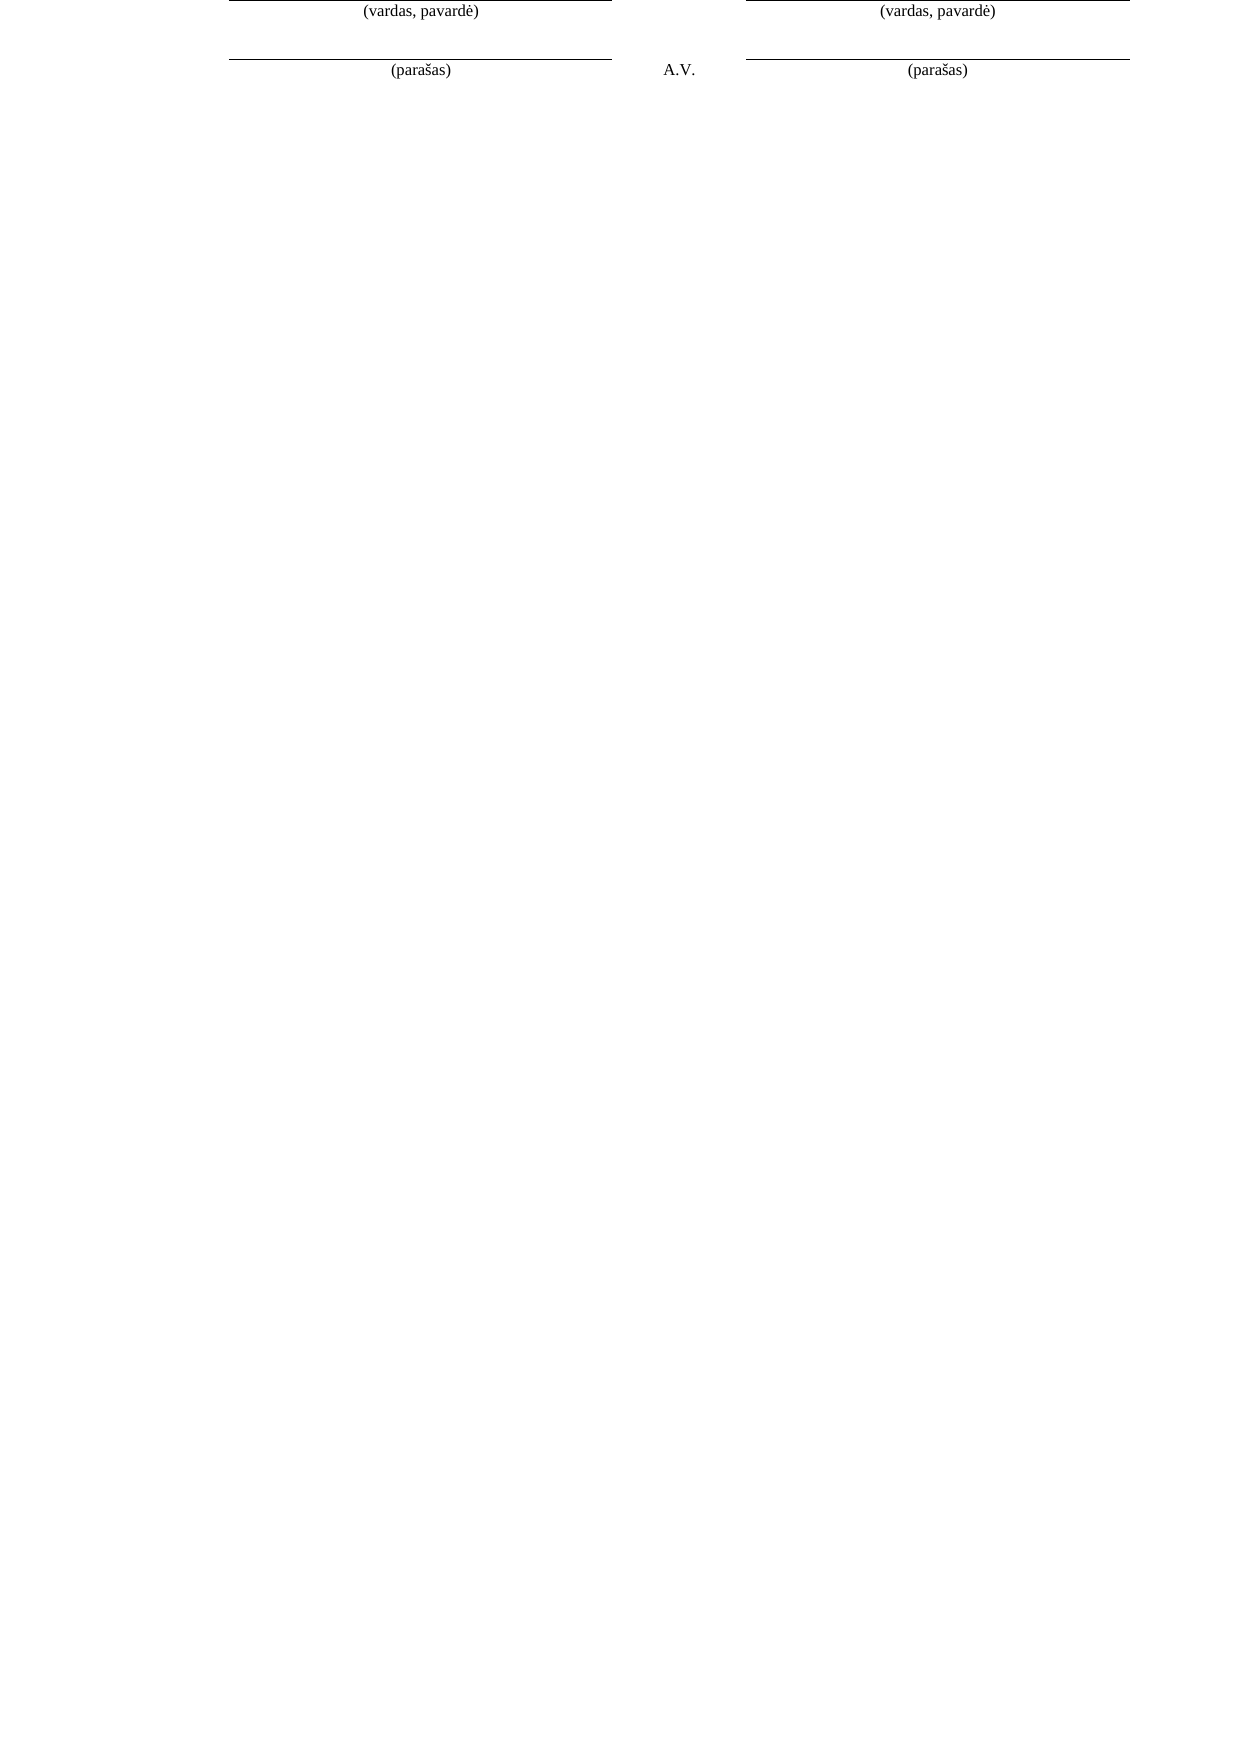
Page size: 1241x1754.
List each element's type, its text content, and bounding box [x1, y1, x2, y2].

table_cell (parašas) [229, 60, 612, 117]
table_header [613, 1, 746, 58]
table_cell (parašas) [746, 60, 1130, 117]
table_cell (vardas, pavardė) [746, 1, 1130, 58]
table_cell (vardas, pavardė) [229, 1, 612, 58]
table_cell A.V. [613, 60, 745, 117]
